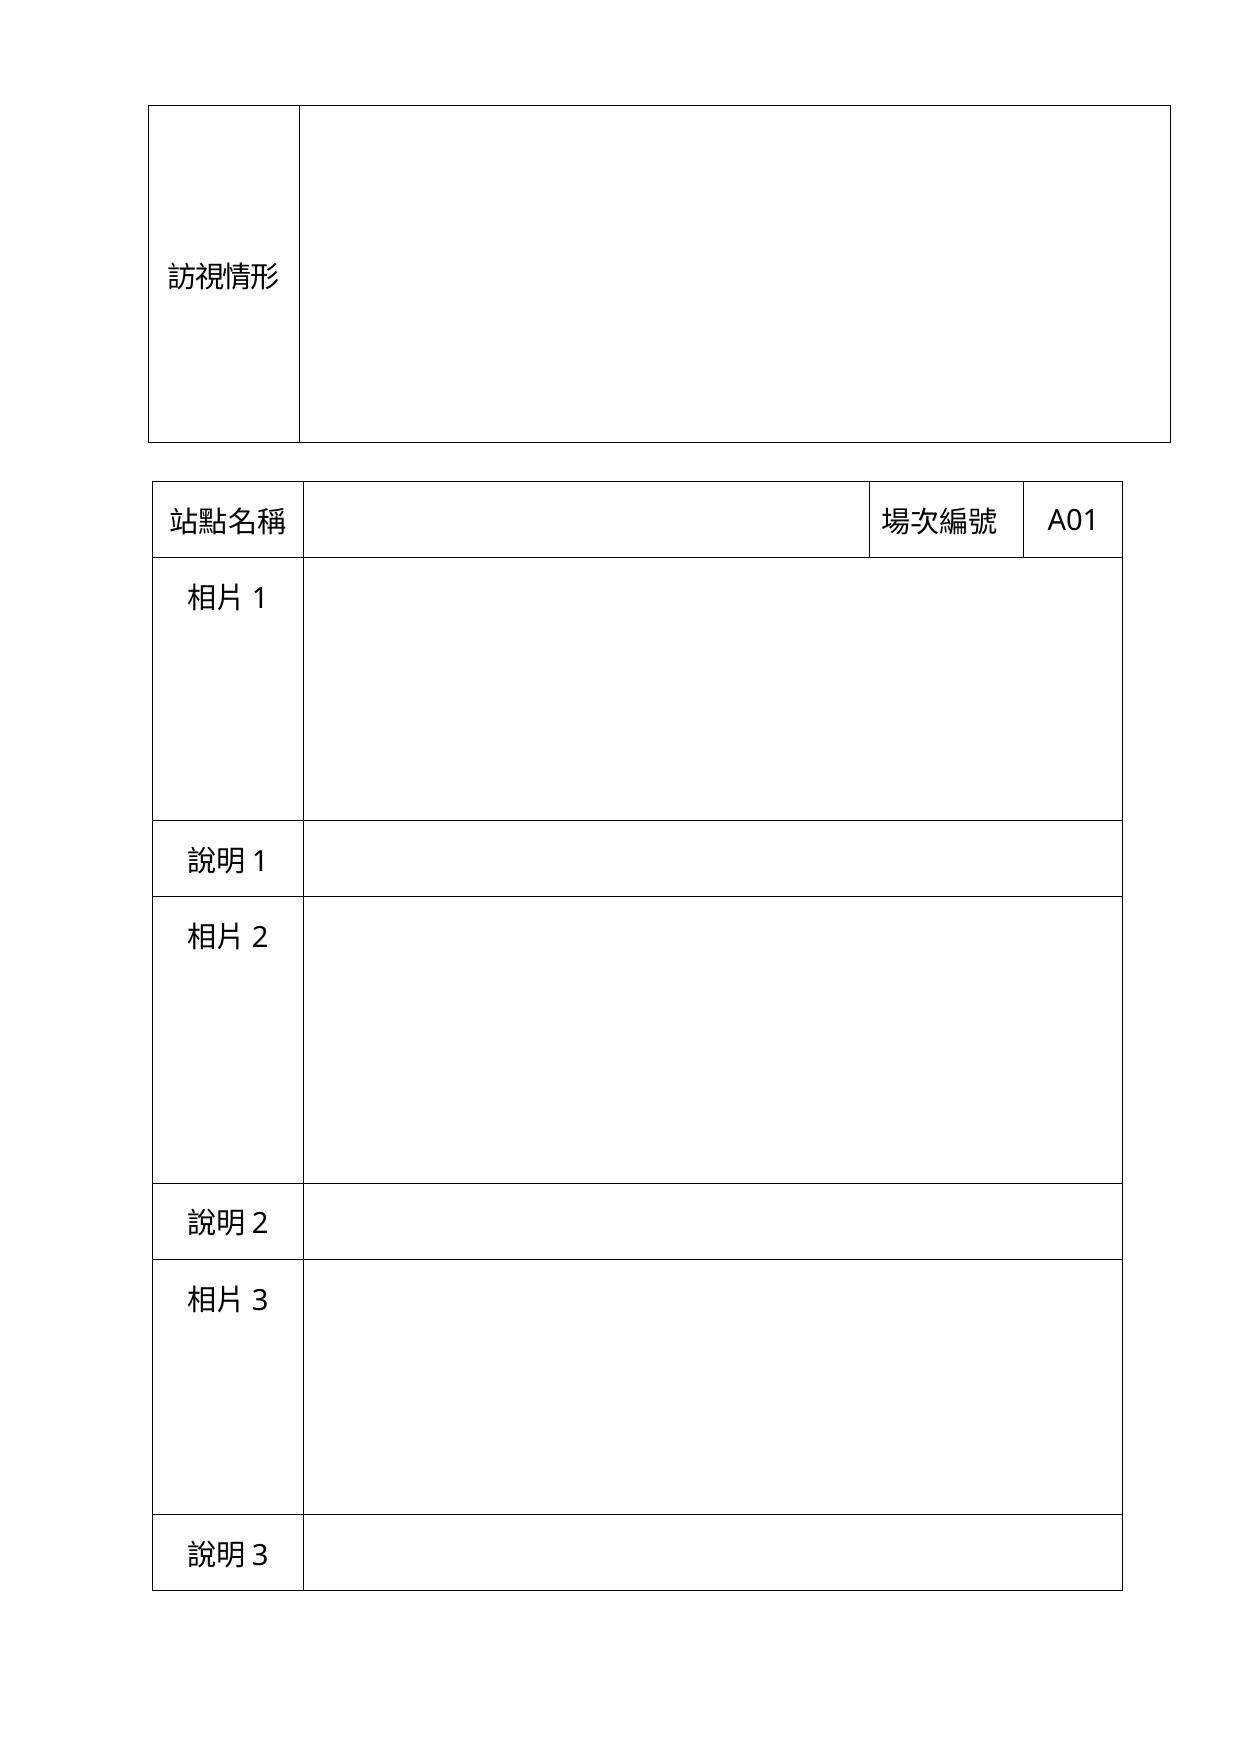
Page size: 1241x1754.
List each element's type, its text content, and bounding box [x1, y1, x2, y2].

table_cell [304, 1184, 1122, 1259]
table_cell 訪視情形 [149, 106, 299, 442]
table_cell 相片1 [153, 558, 303, 820]
table_cell [304, 558, 1122, 820]
table_cell 相片3 [153, 1260, 303, 1514]
table_cell [304, 821, 1122, 896]
table_header A01 [1024, 482, 1122, 557]
table_cell [304, 897, 1122, 1183]
table_cell 相片2 [153, 897, 303, 1183]
table_header 站點名稱 [153, 482, 303, 557]
table_cell 說明1 [153, 821, 303, 896]
table_cell 說明3 [153, 1515, 303, 1590]
table_cell 說明2 [153, 1184, 303, 1259]
table_header 場次編號 [870, 482, 1023, 557]
table_cell [304, 1260, 1122, 1514]
table_cell [304, 1515, 1122, 1590]
table_header [304, 482, 869, 557]
table_cell [300, 106, 1170, 442]
